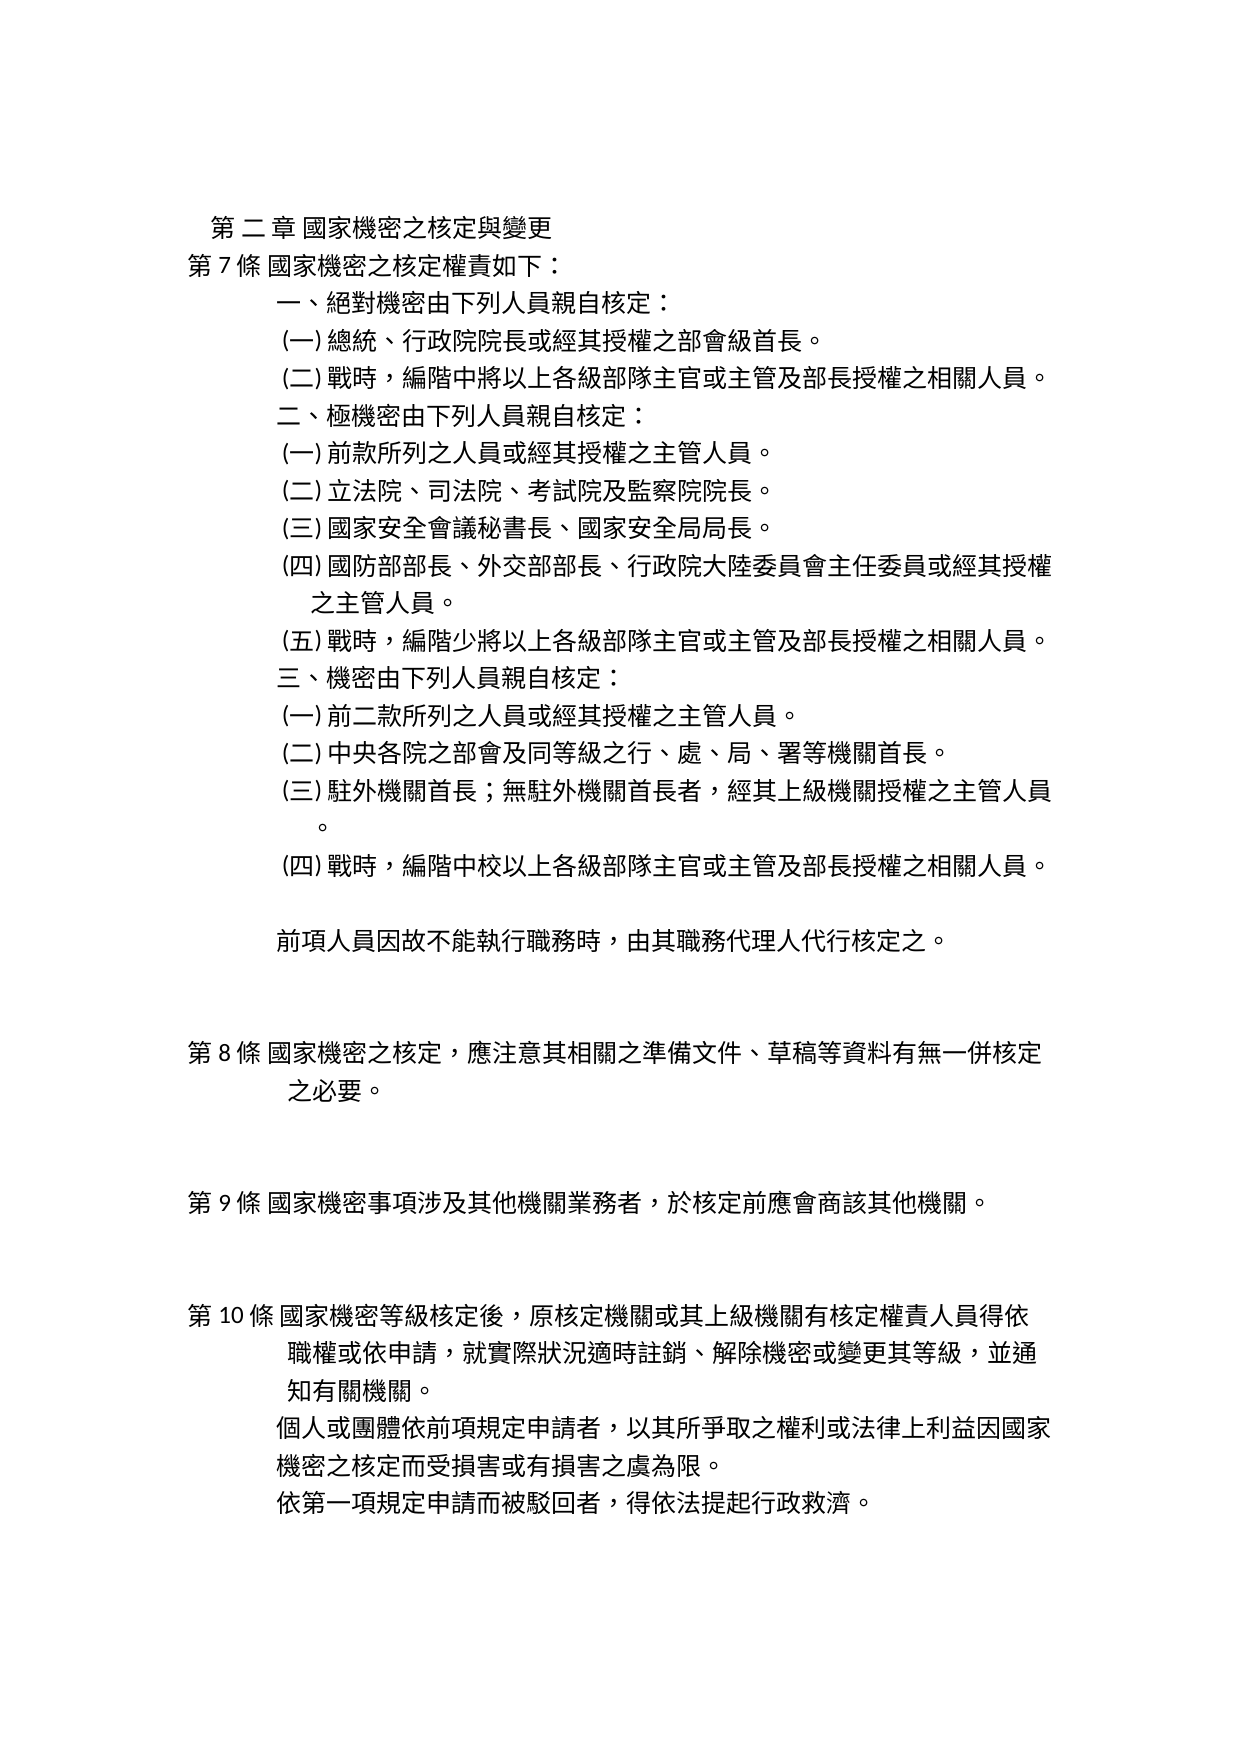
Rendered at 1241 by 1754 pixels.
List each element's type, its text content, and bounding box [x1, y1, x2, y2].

text 個人或團體依前項規定申請者，以其所爭取之權利或法律上利益因國家機密之核定而受損害或有損害之虞為限。 [276, 1402, 1053, 1477]
text (三) 駐外機關首長；無駐外機關首長者，經其上級機關授權之主管人員 [187, 764, 1088, 802]
text (二) 中央各院之部會及同等級之行、處、局、署等機關首長。 [187, 727, 1088, 764]
text 第 二 章 國家機密之核定與變更 [187, 202, 1053, 239]
text (一) 前款所列之人員或經其授權之主管人員。 [187, 427, 1088, 464]
text (二) 立法院、司法院、考試院及監察院院長。 [187, 464, 1088, 502]
text (一) 總統、行政院院長或經其授權之部會級首長。 [187, 314, 1088, 352]
text (二) 戰時，編階中將以上各級部隊主官或主管及部長授權之相關人員。 [187, 352, 1088, 389]
text 三、機密由下列人員親自核定： [187, 652, 1088, 689]
text (四) 戰時，編階中校以上各級部隊主官或主管及部長授權之相關人員。 [187, 839, 1088, 877]
text 第 10 條 國家機密等級核定後，原核定機關或其上級機關有核定權責人員得依職權或依申請，就實際狀況適時註銷、解除機密或變更其等級，並通知有關機關。 [187, 1289, 1053, 1402]
text 第 9 條 國家機密事項涉及其他機關業務者，於核定前應會商該其他機關。 [187, 1177, 1053, 1214]
text (三) 國家安全會議秘書長、國家安全局局長。 [187, 502, 1088, 539]
text 。 [187, 802, 1088, 839]
text 第 8 條 國家機密之核定，應注意其相關之準備文件、草稿等資料有無一併核定之必要。 [187, 1027, 1053, 1102]
text 二、極機密由下列人員親自核定： [187, 389, 1088, 427]
text 之主管人員。 [187, 577, 1088, 614]
text 前項人員因故不能執行職務時，由其職務代理人代行核定之。 [187, 914, 1088, 952]
text (五) 戰時，編階少將以上各級部隊主官或主管及部長授權之相關人員。 [187, 614, 1088, 652]
text 第 7 條 國家機密之核定權責如下： [187, 239, 1053, 277]
text 依第一項規定申請而被駁回者，得依法提起行政救濟。 [187, 1477, 1053, 1514]
text (四) 國防部部長、外交部部長、行政院大陸委員會主任委員或經其授權 [187, 539, 1088, 577]
text (一) 前二款所列之人員或經其授權之主管人員。 [187, 689, 1088, 727]
text 一、絕對機密由下列人員親自核定： [187, 277, 1088, 314]
